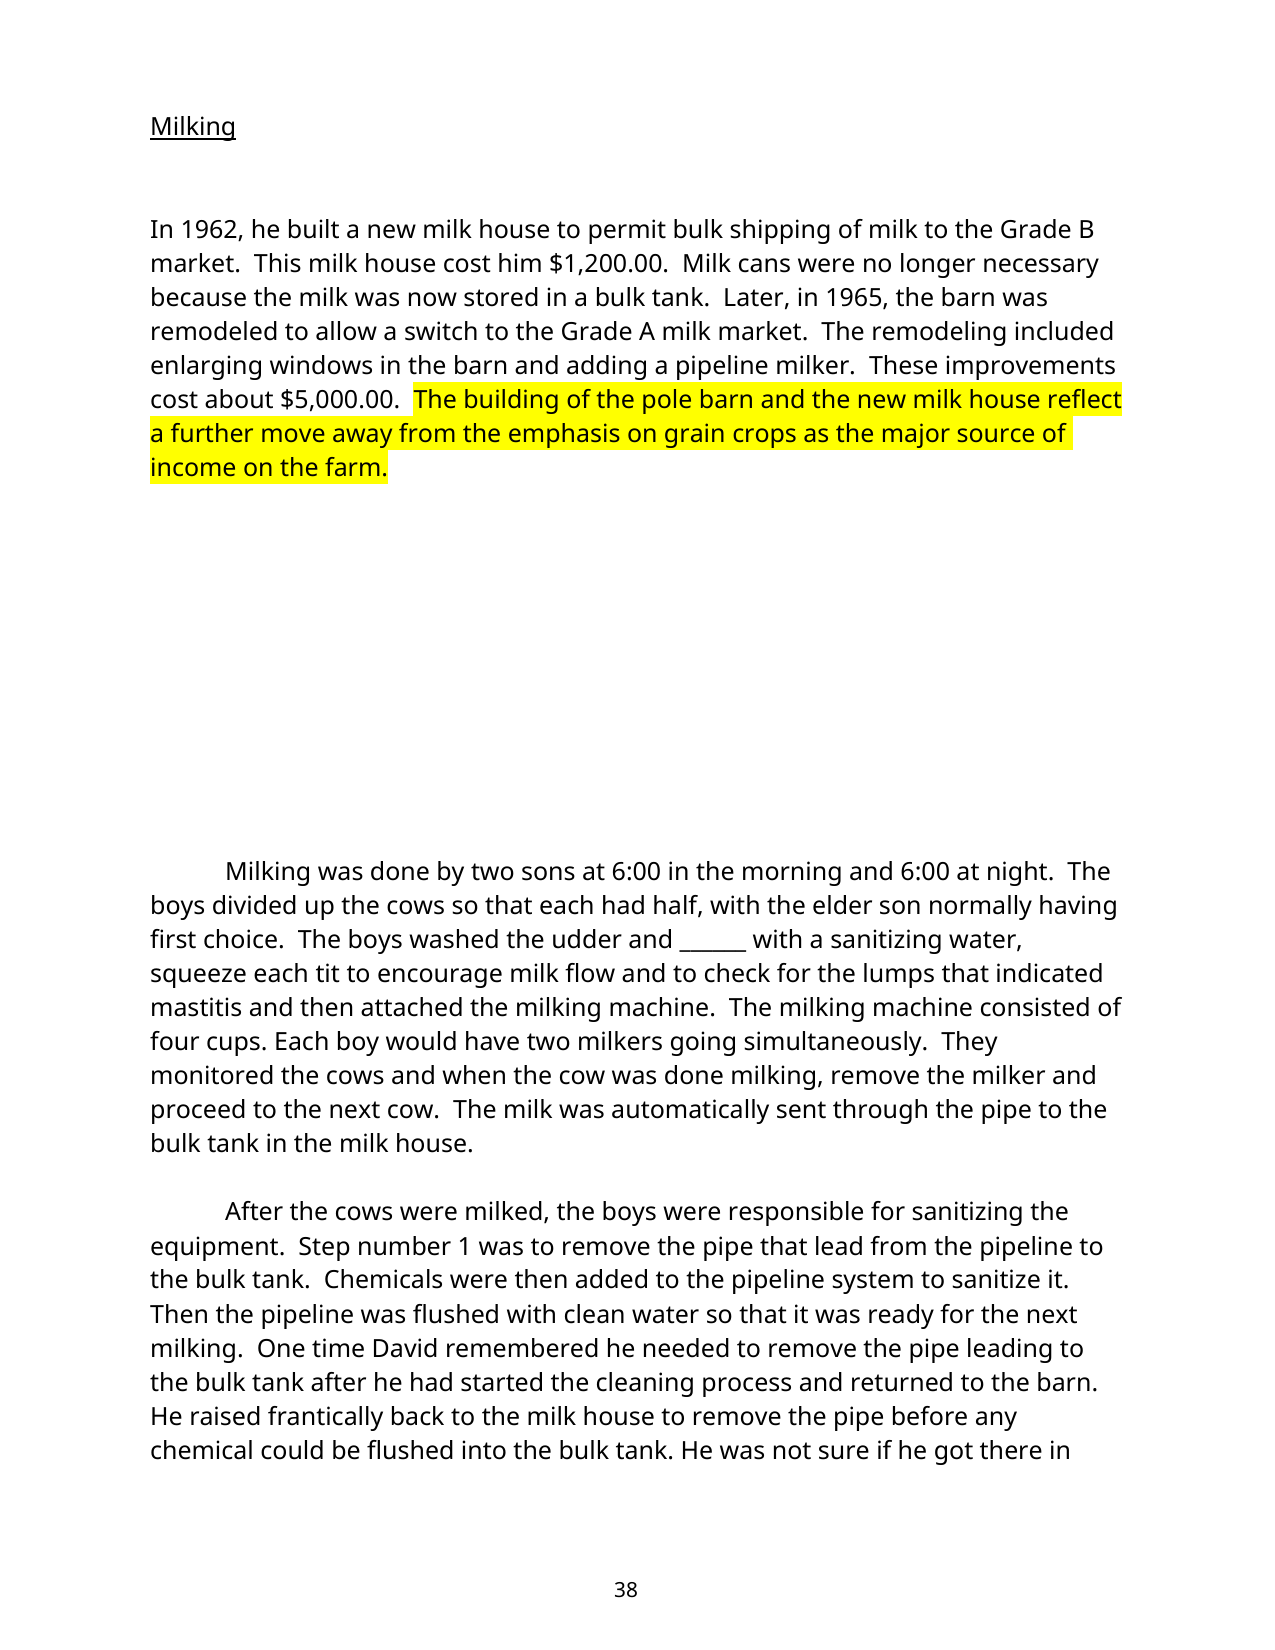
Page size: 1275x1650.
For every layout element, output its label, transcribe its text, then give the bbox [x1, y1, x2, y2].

text Milking was done by two sons at 6:00 in the morning and 6:00 at night. The boys divided up the cows so that each had half, with the elder son normally having first choice. The boys washed the udder and ______ with a sanitizing water, squeeze each tit to encourage milk flow and to check for the lumps that indicated mastitis and then attached the milking machine. The milking machine consisted of four cups. Each boy would have two milkers going simultaneously. They monitored the cows and when the cow was done milking, remove the milker and proceed to the next cow. The milk was automatically sent through the pipe to the bulk tank in the milk house. [150, 853, 1125, 1160]
text Milking [150, 109, 1125, 143]
text After the cows were milked, the boys were responsible for sanitizing the equipment. Step number 1 was to remove the pipe that lead from the pipeline to the bulk tank. Chemicals were then added to the pipeline system to sanitize it. Then the pipeline was flushed with clean water so that it was ready for the next milking. One time David remembered he needed to remove the pipe leading to the bulk tank after he had started the cleaning process and returned to the barn. He raised frantically back to the milk house to remove the pipe before any chemical could be flushed into the bulk tank. He was not sure if he got there in [150, 1194, 1125, 1467]
text In 1962, he built a new milk house to permit bulk shipping of milk to the Grade B market. This milk house cost him $1,200.00. Milk cans were no longer necessary because the milk was now stored in a bulk tank. Later, in 1965, the barn was remodeled to allow a switch to the Grade A milk market. The remodeling included enlarging windows in the barn and adding a pipeline milker. These improvements cost about $5,000.00. The building of the pole barn and the new milk house reflect a further move away from the emphasis on grain crops as the major source of income on the farm. [150, 211, 1125, 484]
